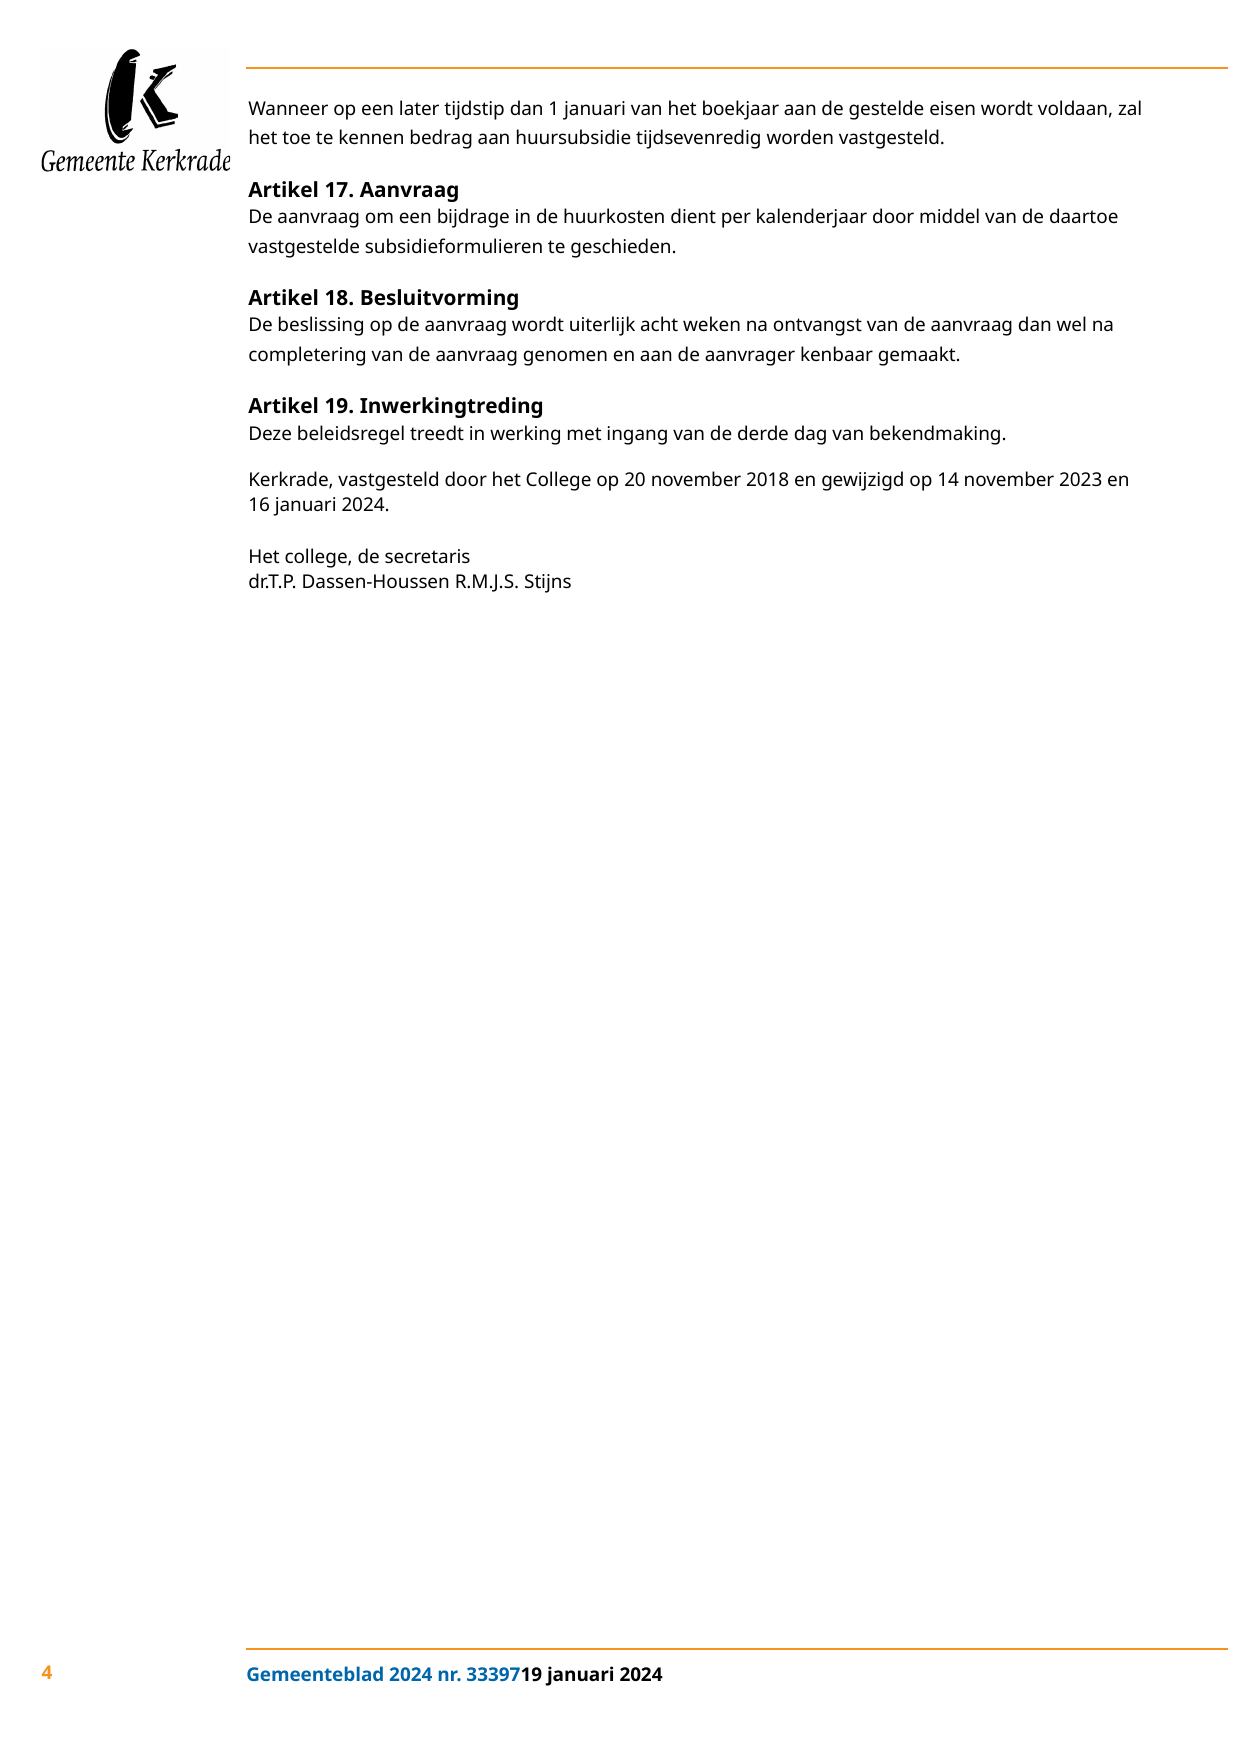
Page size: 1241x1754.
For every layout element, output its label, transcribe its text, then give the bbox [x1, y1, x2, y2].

text Artikel 18. Besluitvorming [248, 283, 1152, 312]
text Deze beleidsregel treedt in werking met ingang van de derde dag van bekendmaking. [248, 420, 1152, 446]
text Artikel 17. Aanvraag [248, 175, 1152, 203]
text Kerkrade, vastgesteld door het College op 20 november 2018 en gewijzigd op 14 november 2023 en 16 januari 2024. [248, 466, 1152, 517]
text De beslissing op de aanvraag wordt uiterlijk acht weken na ontvangst van de aanvraag dan wel na completering van de aanvraag genomen en aan de aanvrager kenbaar gemaakt. [248, 312, 1152, 367]
text Artikel 19. Inwerkingtreding [248, 392, 1152, 420]
text dr.T.P. Dassen-Houssen R.M.J.S. Stijns [248, 569, 1152, 594]
picture [41, 47, 231, 172]
text Het college, de secretaris [248, 543, 1152, 569]
text De aanvraag om een bijdrage in de huurkosten dient per kalenderjaar door middel van de daartoe vastgestelde subsidieformulieren te geschieden. [248, 203, 1152, 258]
text Wanneer op een later tijdstip dan 1 januari van het boekjaar aan de gestelde eisen wordt voldaan, zal het toe te kennen bedrag aan huursubsidie tijdsevenredig worden vastgesteld. [248, 95, 1152, 150]
